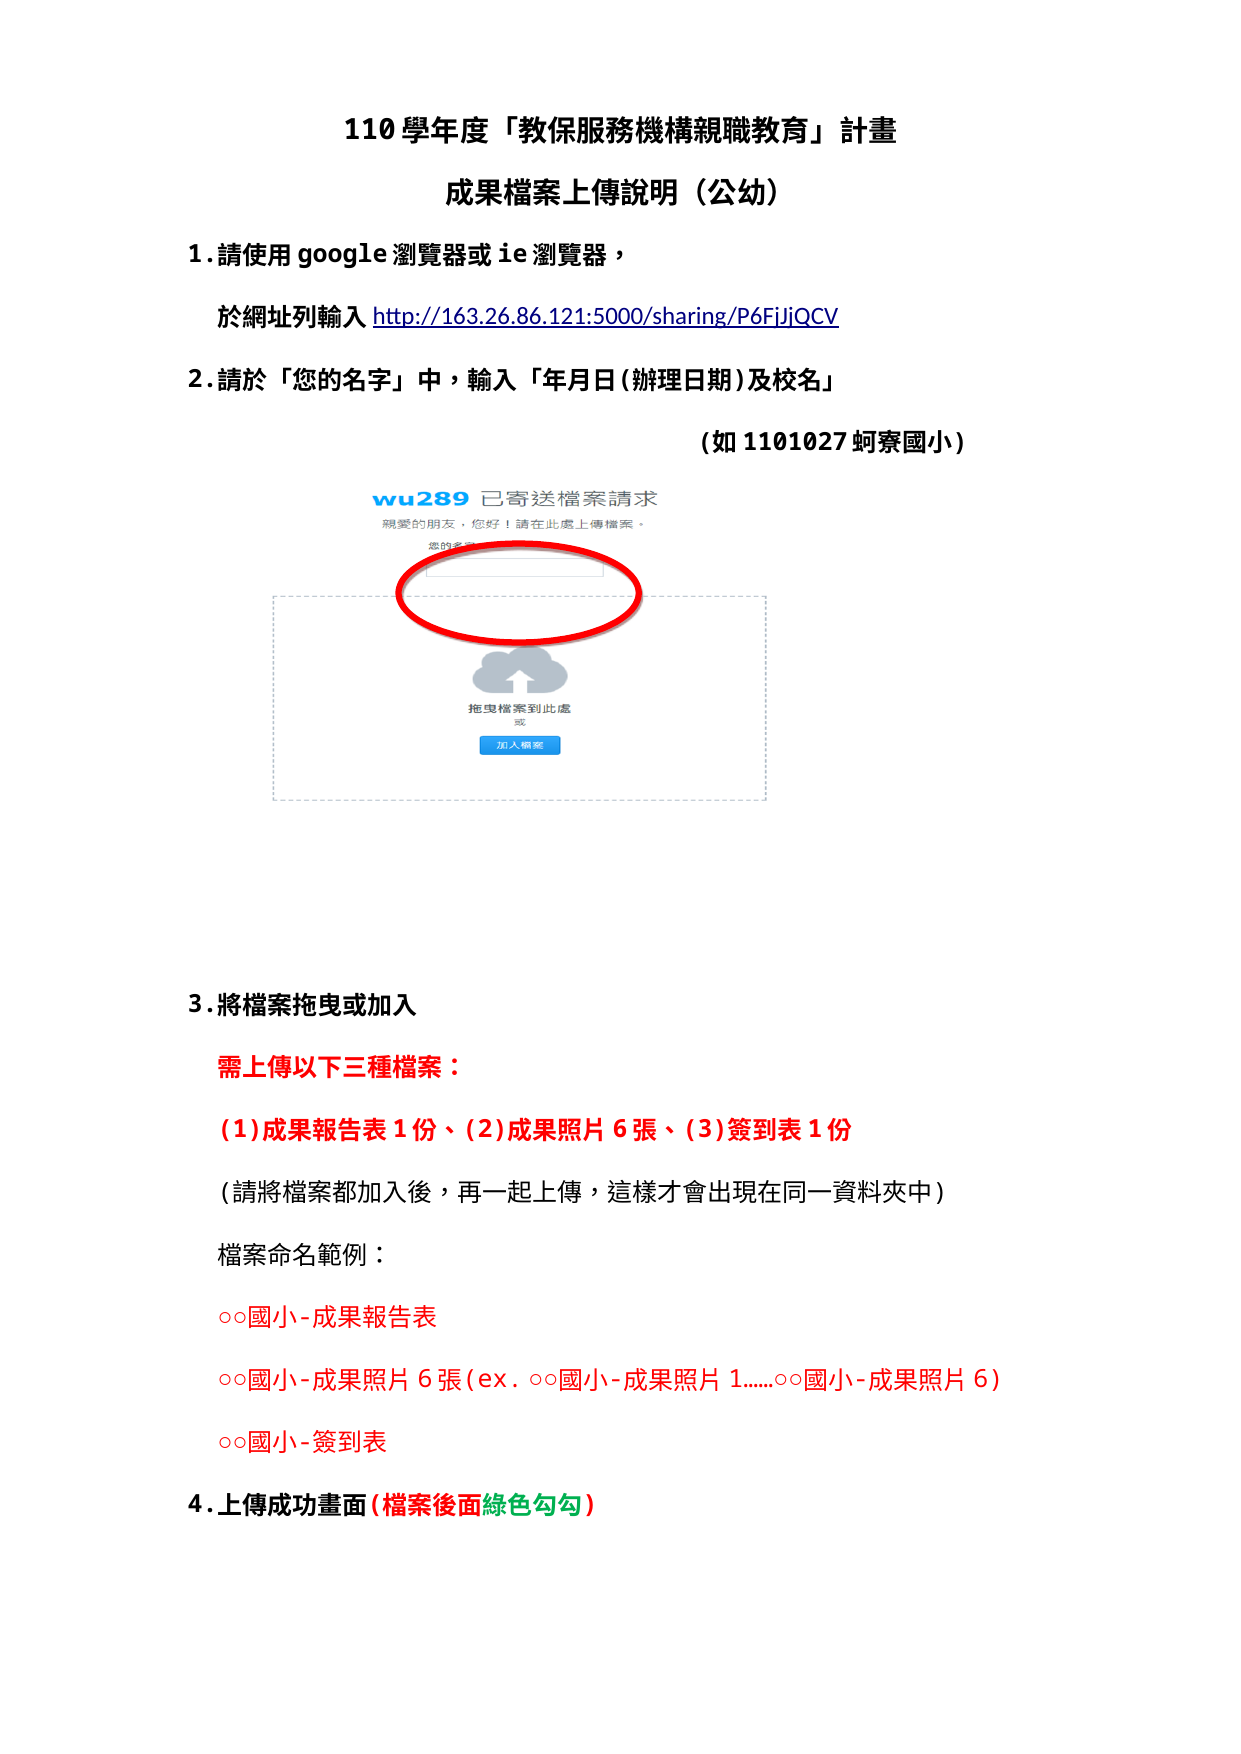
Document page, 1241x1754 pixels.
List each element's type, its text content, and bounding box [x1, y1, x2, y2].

text 2.請於「您的名字」中，輸入「年月日(辦理日期)及校名」 [187, 337, 1053, 399]
text ○○國小-成果報告表 [187, 1274, 1053, 1337]
text ○○國小-簽到表 [187, 1399, 1053, 1462]
text 1.請使用google瀏覽器或ie瀏覽器， [187, 212, 1053, 274]
text (如1101027蚵寮國小) [187, 399, 1053, 462]
text 於網址列輸入http://163.26.86.121:5000/sharing/P6FjJjQCV [187, 274, 1053, 337]
text ○○國小-成果照片6張(ex. ○○國小-成果照片1……○○國小-成果照片6) [187, 1337, 1053, 1399]
text 需上傳以下三種檔案： [187, 1024, 1053, 1087]
text (請將檔案都加入後，再一起上傳，這樣才會出現在同一資料夾中) [187, 1149, 1053, 1212]
text (1)成果報告表1份、(2)成果照片6張、(3)簽到表1份 [187, 1087, 1053, 1149]
text 檔案命名範例： [187, 1212, 1053, 1274]
text 成果檔案上傳說明（公幼） [187, 149, 1053, 212]
text 110學年度「教保服務機構親職教育」計畫 [187, 87, 1053, 149]
text 3.將檔案拖曳或加入 [187, 962, 1053, 1024]
text 4.上傳成功畫面(檔案後面綠色勾勾) [187, 1462, 1053, 1524]
